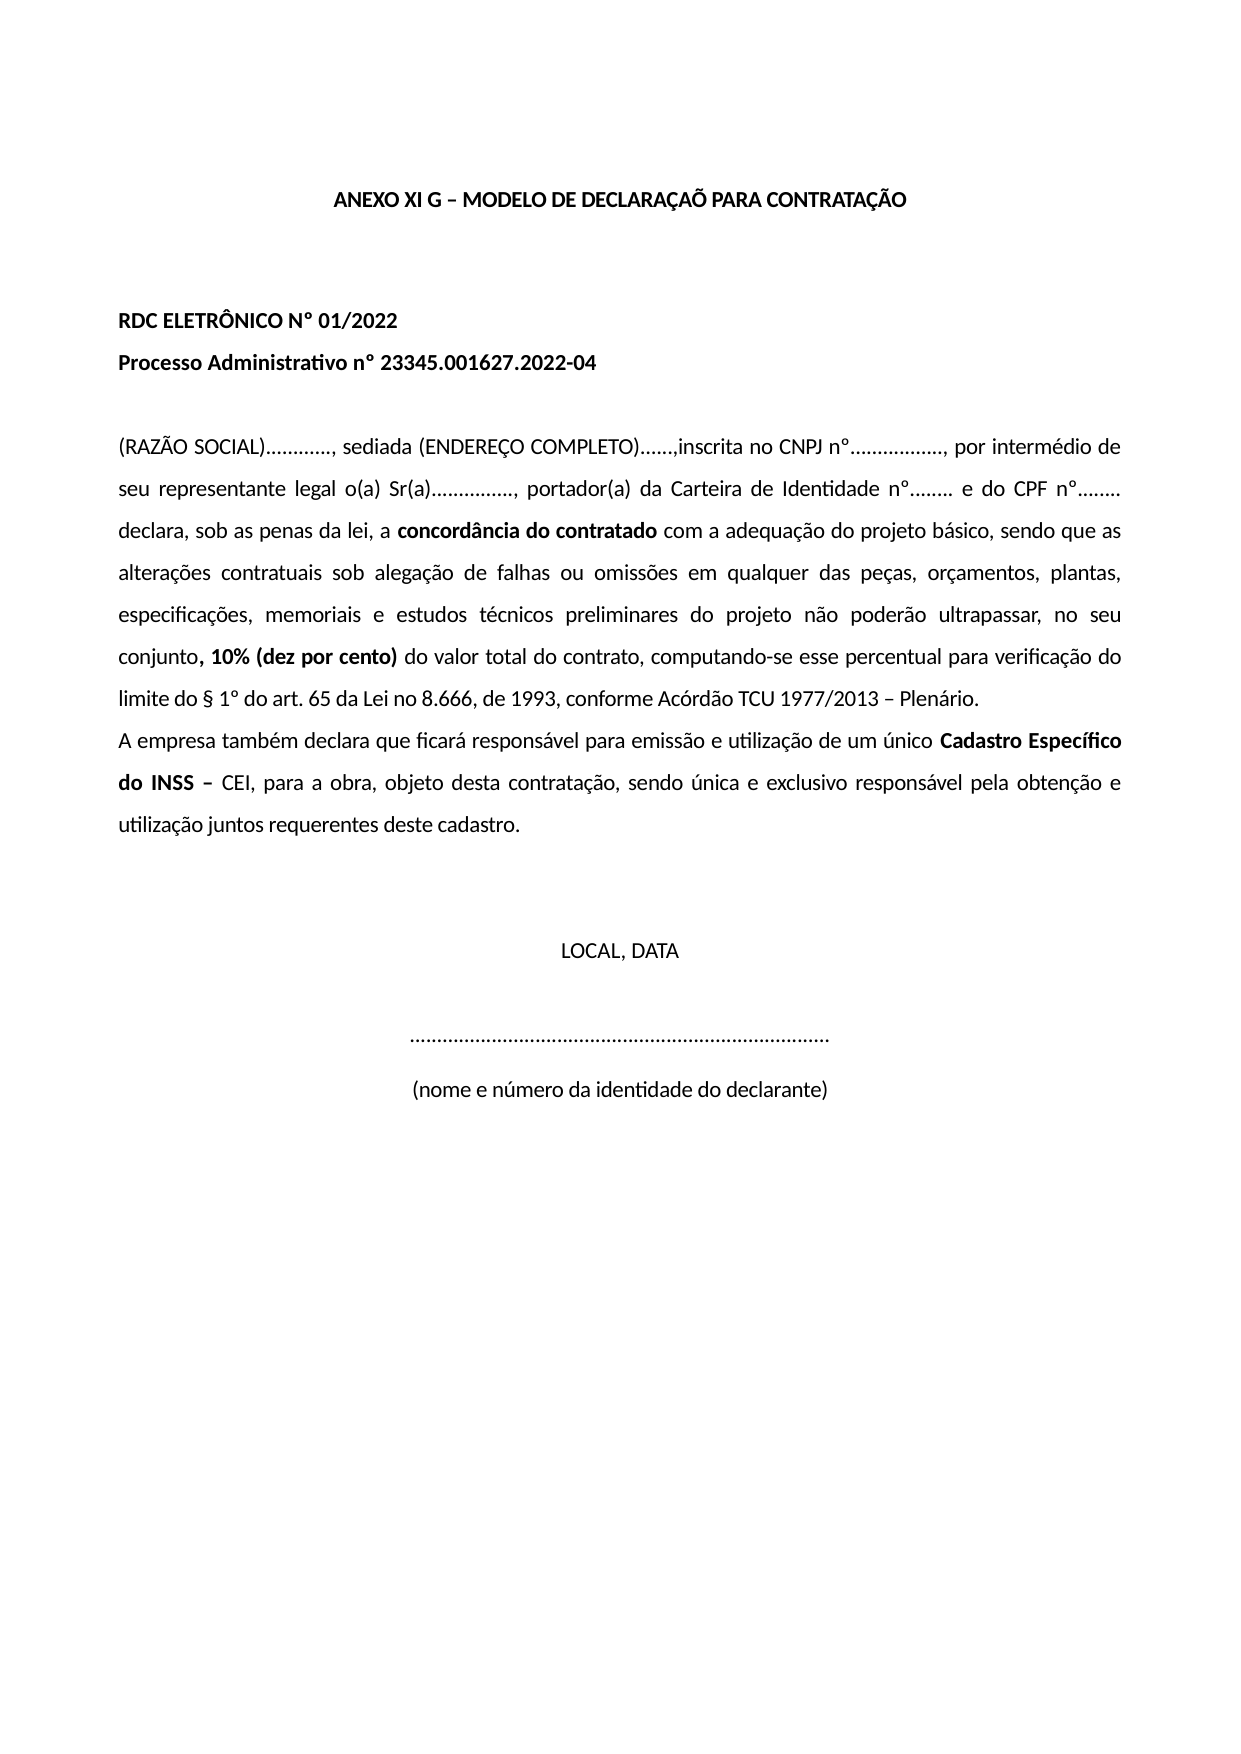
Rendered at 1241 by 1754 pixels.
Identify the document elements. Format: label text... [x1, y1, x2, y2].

text ............................................................................. [118, 1020, 1122, 1048]
text Processo Administrativo nº 23345.001627.2022-04 [118, 348, 1122, 377]
text ANEXO XI G – MODELO DE DECLARAÇAÕ PARA CONTRATAÇÃO [118, 185, 1122, 213]
text (nome e número da identidade do declarante) [118, 1075, 1122, 1103]
text (RAZÃO SOCIAL)............, sediada (ENDEREÇO COMPLETO)......,inscrita no CNPJ nº................., por intermédio de seu representante legal o(a) Sr(a)..............., portador(a) da Carteira de Identidade nº........ e do CPF nº........ declara, sob as penas da lei, a concordância do contratado com a adequação do projeto básico, sendo que as alterações contratuais sob alegação de falhas ou omissões em qualquer das peças, orçamentos, plantas, especificações, memoriais e estudos técnicos preliminares do projeto não poderão ultrapassar, no seu conjunto, 10% (dez por cento) do valor total do contrato, computando-se esse percentual para verificação do limite do § 1º do art. 65 da Lei no 8.666, de 1993, conforme Acórdão TCU 1977/2013 – Plenário. [118, 432, 1122, 712]
text LOCAL, DATA [118, 936, 1122, 964]
text RDC ELETRÔNICO Nº 01/2022 [118, 307, 1122, 334]
text A empresa também declara que ficará responsável para emissão e utilização de um único Cadastro Específico do INSS – CEI, para a obra, objeto desta contratação, sendo única e exclusivo responsável pela obtenção e utilização juntos requerentes deste cadastro. [118, 726, 1122, 838]
